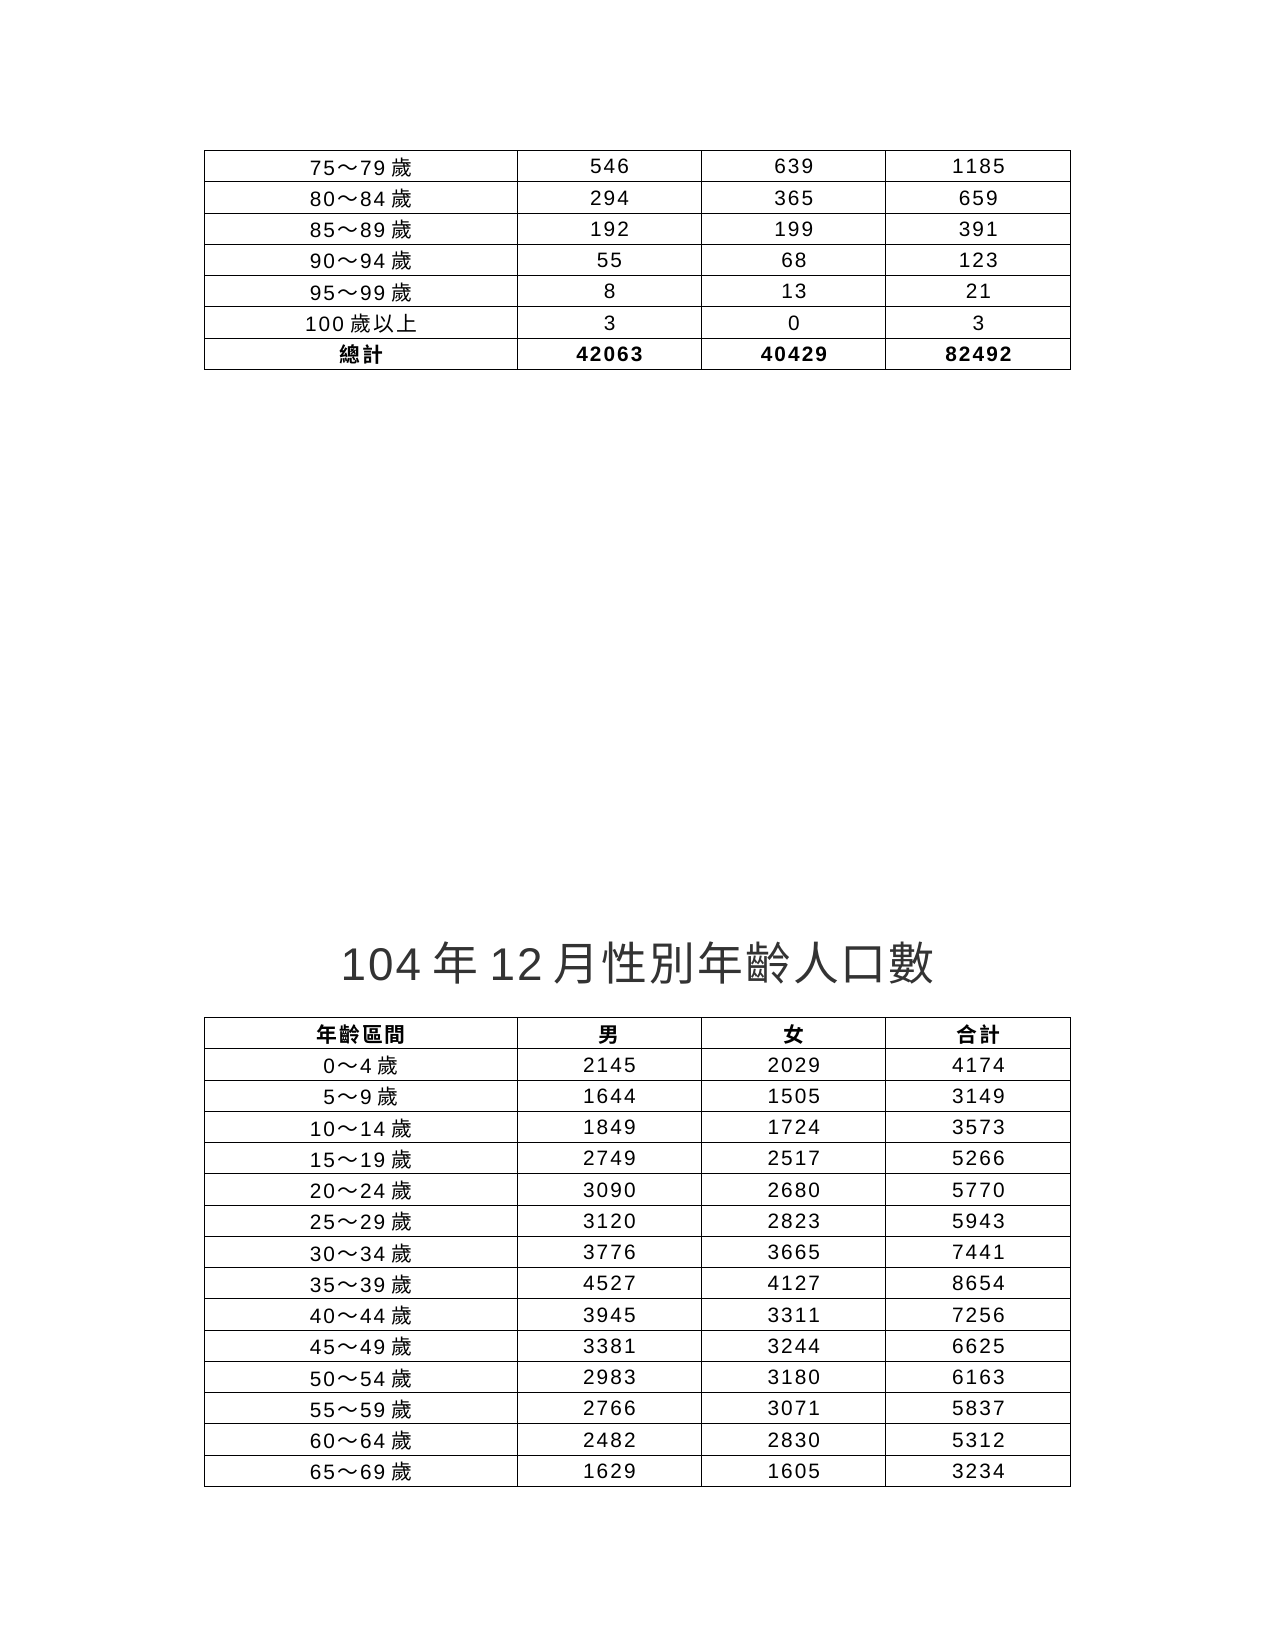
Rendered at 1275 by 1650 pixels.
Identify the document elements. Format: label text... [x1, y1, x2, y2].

table_cell 546 [518, 151, 701, 181]
table_cell 68 [702, 245, 885, 275]
table_cell 2145 [518, 1049, 701, 1079]
table_cell 639 [702, 151, 885, 181]
table_cell 95～99歲 [205, 276, 517, 306]
table_cell 65～69歲 [205, 1456, 517, 1486]
table_header 男 [518, 1018, 701, 1048]
table_cell 總計 [205, 339, 517, 369]
table_cell 50～54歲 [205, 1362, 517, 1392]
table_cell 4127 [702, 1268, 885, 1298]
table_cell 3244 [702, 1331, 885, 1361]
table_cell 40429 [702, 339, 885, 369]
table_cell 8654 [886, 1268, 1070, 1298]
table_cell 3180 [702, 1362, 885, 1392]
table_header 年齡區間 [205, 1018, 517, 1048]
table_cell 1849 [518, 1112, 701, 1142]
table_cell 42063 [518, 339, 701, 369]
table_cell 3381 [518, 1331, 701, 1361]
table_cell 7256 [886, 1299, 1070, 1329]
table_header [186, 1017, 204, 1487]
table_cell 1505 [702, 1081, 885, 1111]
table_cell 5～9歲 [205, 1081, 517, 1111]
table_cell 3234 [886, 1456, 1070, 1486]
table_cell 3945 [518, 1299, 701, 1329]
table_cell 2029 [702, 1049, 885, 1079]
table_cell 3665 [702, 1237, 885, 1267]
table_cell 21 [886, 276, 1070, 306]
table_cell 5266 [886, 1143, 1070, 1173]
table_cell 3311 [702, 1299, 885, 1329]
table_cell 2680 [702, 1174, 885, 1204]
table_cell 0 [702, 307, 885, 337]
table_cell 3120 [518, 1206, 701, 1236]
table_cell 365 [702, 182, 885, 212]
table_cell 3071 [702, 1393, 885, 1423]
table_cell 1185 [886, 151, 1070, 181]
table_cell 199 [702, 214, 885, 244]
table_cell 0～4歲 [205, 1049, 517, 1079]
text 104年12月性別年齡人口數 [187, 927, 1087, 993]
table_cell 80～84歲 [205, 182, 517, 212]
table_header 合計 [886, 1018, 1070, 1048]
table_header [186, 150, 1089, 467]
table_cell 192 [518, 214, 701, 244]
table_cell 45～49歲 [205, 1331, 517, 1361]
table_cell 2482 [518, 1424, 701, 1454]
table_cell 1644 [518, 1081, 701, 1111]
table_cell 35～39歲 [205, 1268, 517, 1298]
table_cell 1629 [518, 1456, 701, 1486]
table_cell 15～19歲 [205, 1143, 517, 1173]
table_cell 3149 [886, 1081, 1070, 1111]
table_cell 3 [886, 307, 1070, 337]
table_cell 100歲以上 [205, 307, 517, 337]
table_header 女 [702, 1018, 885, 1048]
table_cell 90～94歲 [205, 245, 517, 275]
table_cell 55 [518, 245, 701, 275]
table_cell 294 [518, 182, 701, 212]
table_cell 391 [886, 214, 1070, 244]
table_cell 3573 [886, 1112, 1070, 1142]
table_cell 6625 [886, 1331, 1070, 1361]
table_cell 7441 [886, 1237, 1070, 1267]
table_cell 75～79歲 [205, 151, 517, 181]
table_cell 6163 [886, 1362, 1070, 1392]
table_cell 2830 [702, 1424, 885, 1454]
table_cell 20～24歲 [205, 1174, 517, 1204]
table_cell 2983 [518, 1362, 701, 1392]
table_cell 85～89歲 [205, 214, 517, 244]
table_cell 4174 [886, 1049, 1070, 1079]
table_cell 60～64歲 [205, 1424, 517, 1454]
table_cell 659 [886, 182, 1070, 212]
table_cell 2823 [702, 1206, 885, 1236]
table_cell 10～14歲 [205, 1112, 517, 1142]
table_cell 3090 [518, 1174, 701, 1204]
table_cell 2749 [518, 1143, 701, 1173]
table_cell 5837 [886, 1393, 1070, 1423]
table_cell 25～29歲 [205, 1206, 517, 1236]
table_cell 2766 [518, 1393, 701, 1423]
table_header [1071, 1017, 1089, 1487]
table_cell 123 [886, 245, 1070, 275]
table_cell 5943 [886, 1206, 1070, 1236]
table_cell 1605 [702, 1456, 885, 1486]
table_cell 40～44歲 [205, 1299, 517, 1329]
table_cell 2517 [702, 1143, 885, 1173]
table_cell 3 [518, 307, 701, 337]
table_cell 5770 [886, 1174, 1070, 1204]
table_cell 55～59歲 [205, 1393, 517, 1423]
table_cell 3776 [518, 1237, 701, 1267]
table_cell 8 [518, 276, 701, 306]
table_cell 82492 [886, 339, 1070, 369]
table_cell 30～34歲 [205, 1237, 517, 1267]
table_cell 5312 [886, 1424, 1070, 1454]
table_cell 13 [702, 276, 885, 306]
table_cell 1724 [702, 1112, 885, 1142]
table_cell 4527 [518, 1268, 701, 1298]
